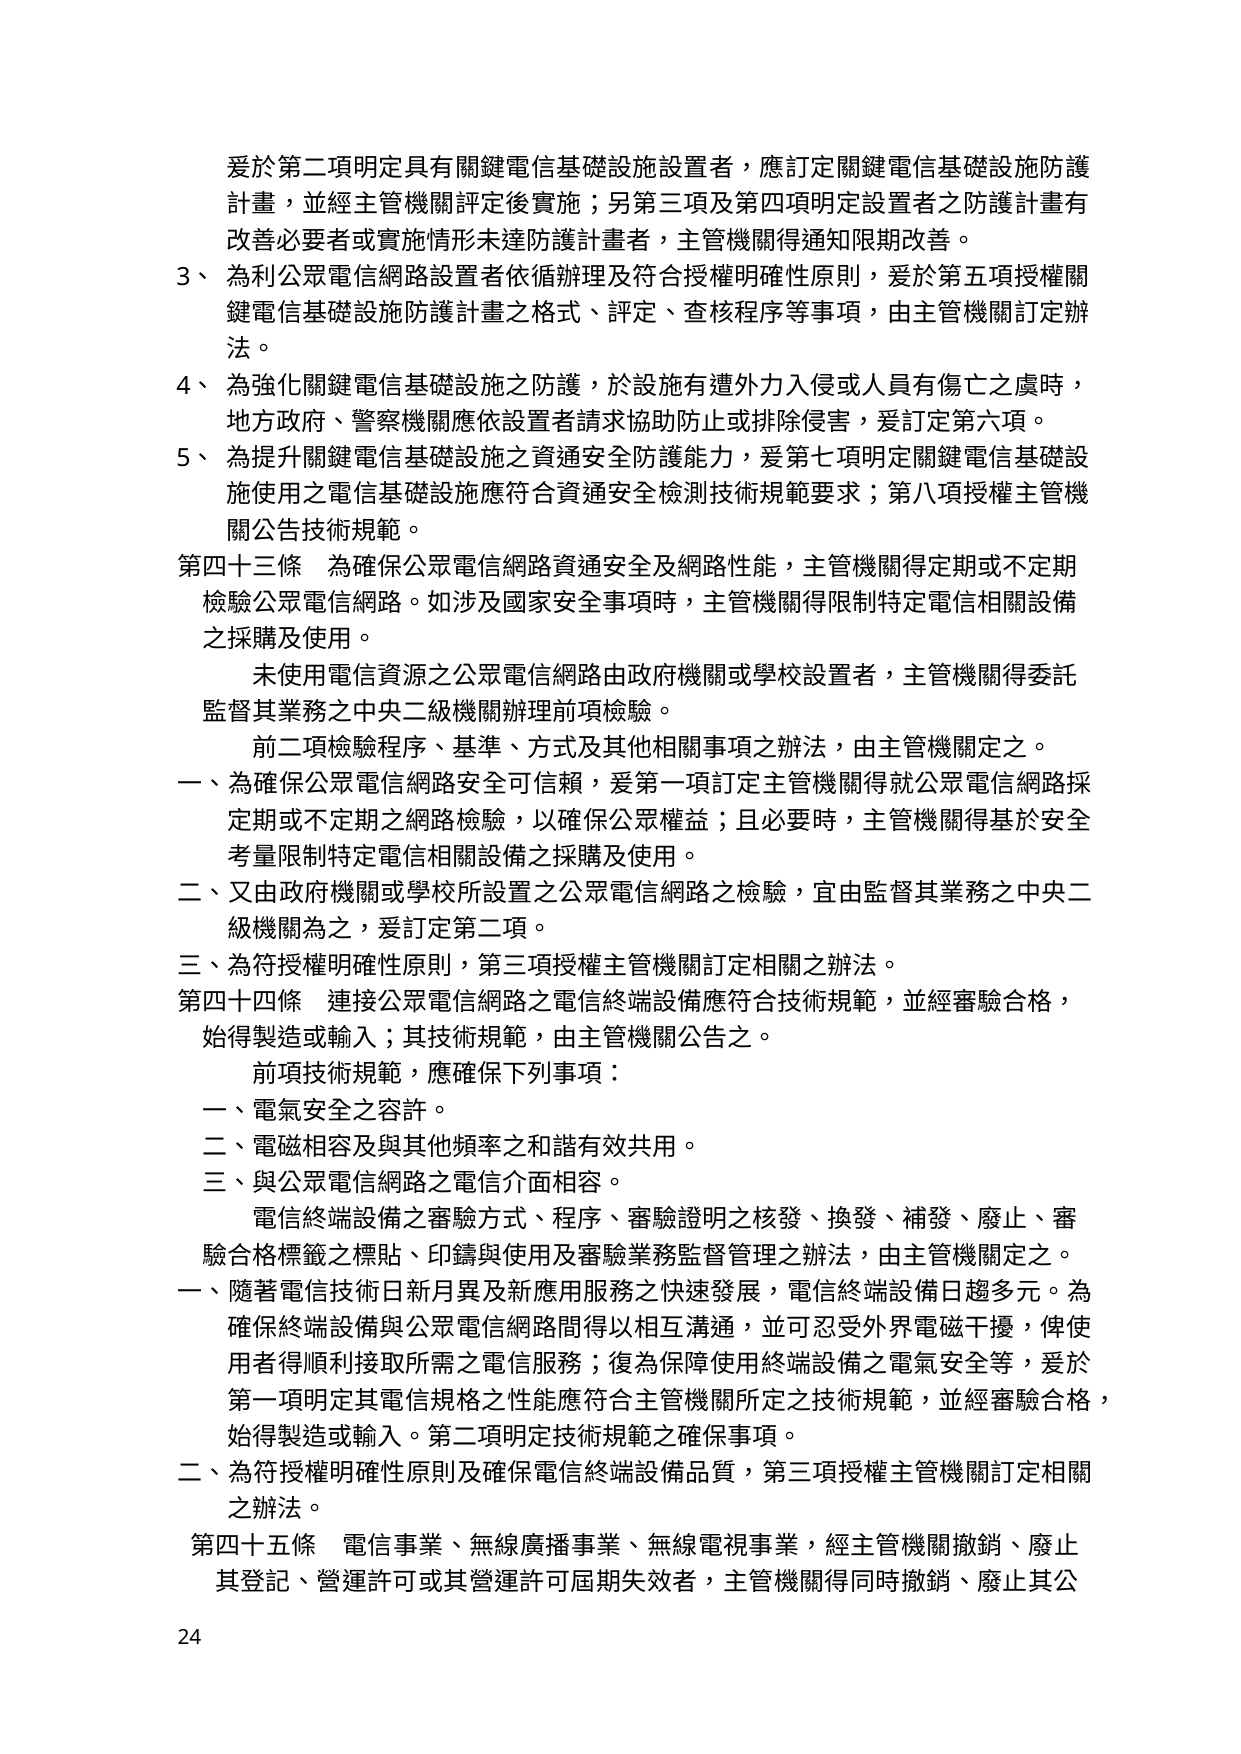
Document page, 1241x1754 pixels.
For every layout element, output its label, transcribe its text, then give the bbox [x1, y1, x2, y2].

list 為提升關鍵電信基礎設施之資通安全防護能力，爰第七項明定關鍵電信基礎設施使用之電信基礎設施應符合資通安全檢測技術規範要求；第八項授權主管機關公告技術規範。 [176, 438, 1092, 546]
text 一、隨著電信技術日新月異及新應用服務之快速發展，電信終端設備日趨多元。為確保終端設備與公眾電信網路間得以相互溝通，並可忍受外界電磁干擾，俾使用者得順利接取所需之電信服務；復為保障使用終端設備之電氣安全等，爰於第一項明定其電信規格之性能應符合主管機關所定之技術規範，並經審驗合格，始得製造或輸入。第二項明定技術規範之確保事項。 [177, 1271, 1092, 1453]
text 二、為符授權明確性原則及確保電信終端設備品質，第三項授權主管機關訂定相關之辦法。 [177, 1453, 1092, 1525]
text 二、又由政府機關或學校所設置之公眾電信網路之檢驗，宜由監督其業務之中央二級機關為之，爰訂定第二項。 [177, 873, 1092, 945]
text 未使用電信資源之公眾電信網路由政府機關或學校設置者，主管機關得委託監督其業務之中央二級機關辦理前項檢驗。 [202, 655, 1092, 728]
text 電信終端設備之審驗方式、程序、審驗證明之核發、換發、補發、廢止、審驗合格標籤之標貼、印鑄與使用及審驗業務監督管理之辦法，由主管機關定之。 [202, 1199, 1092, 1271]
text 前二項檢驗程序、基準、方式及其他相關事項之辦法，由主管機關定之。 [202, 728, 1092, 764]
list 為強化關鍵電信基礎設施之防護，於設施有遭外力入侵或人員有傷亡之虞時，地方政府、警察機關應依設置者請求協助防止或排除侵害，爰訂定第六項。 [176, 365, 1092, 438]
text 三、為符授權明確性原則，第三項授權主管機關訂定相關之辦法。 [177, 945, 1092, 981]
text 第四十五條 電信事業、無線廣播事業、無線電視事業，經主管機關撤銷、廢止其登記、營運許可或其營運許可屆期失效者，主管機關得同時撤銷、廢止其公 [190, 1525, 1080, 1598]
text 第四十四條 連接公眾電信網路之電信終端設備應符合技術規範，並經審驗合格，始得製造或輸入；其技術規範，由主管機關公告之。 [177, 981, 1092, 1054]
list 為利公眾電信網路設置者依循辦理及符合授權明確性原則，爰於第五項授權關鍵電信基礎設施防護計畫之格式、評定、查核程序等事項，由主管機關訂定辦法。 [176, 256, 1092, 365]
text 一、電氣安全之容許。 [202, 1090, 1092, 1126]
text 三、與公眾電信網路之電信介面相容。 [202, 1163, 1092, 1199]
text 前項技術規範，應確保下列事項： [202, 1054, 1092, 1090]
list 另考量關鍵電信基礎設施之防護非政府一方僅可達成，有賴設置者之密切合作，爰於第二項明定具有關鍵電信基礎設施設置者，應訂定關鍵電信基礎設施防護計畫，並經主管機關評定後實施；另第三項及第四項明定設置者之防護計畫有改善必要者或實施情形未達防護計畫者，主管機關得通知限期改善。 [176, 148, 1092, 256]
text 一、為確保公眾電信網路安全可信賴，爰第一項訂定主管機關得就公眾電信網路採定期或不定期之網路檢驗，以確保公眾權益；且必要時，主管機關得基於安全考量限制特定電信相關設備之採購及使用。 [177, 764, 1092, 873]
text 第四十三條 為確保公眾電信網路資通安全及網路性能，主管機關得定期或不定期檢驗公眾電信網路。如涉及國家安全事項時，主管機關得限制特定電信相關設備之採購及使用。 [177, 546, 1092, 655]
text 二、電磁相容及與其他頻率之和諧有效共用。 [202, 1126, 1092, 1163]
